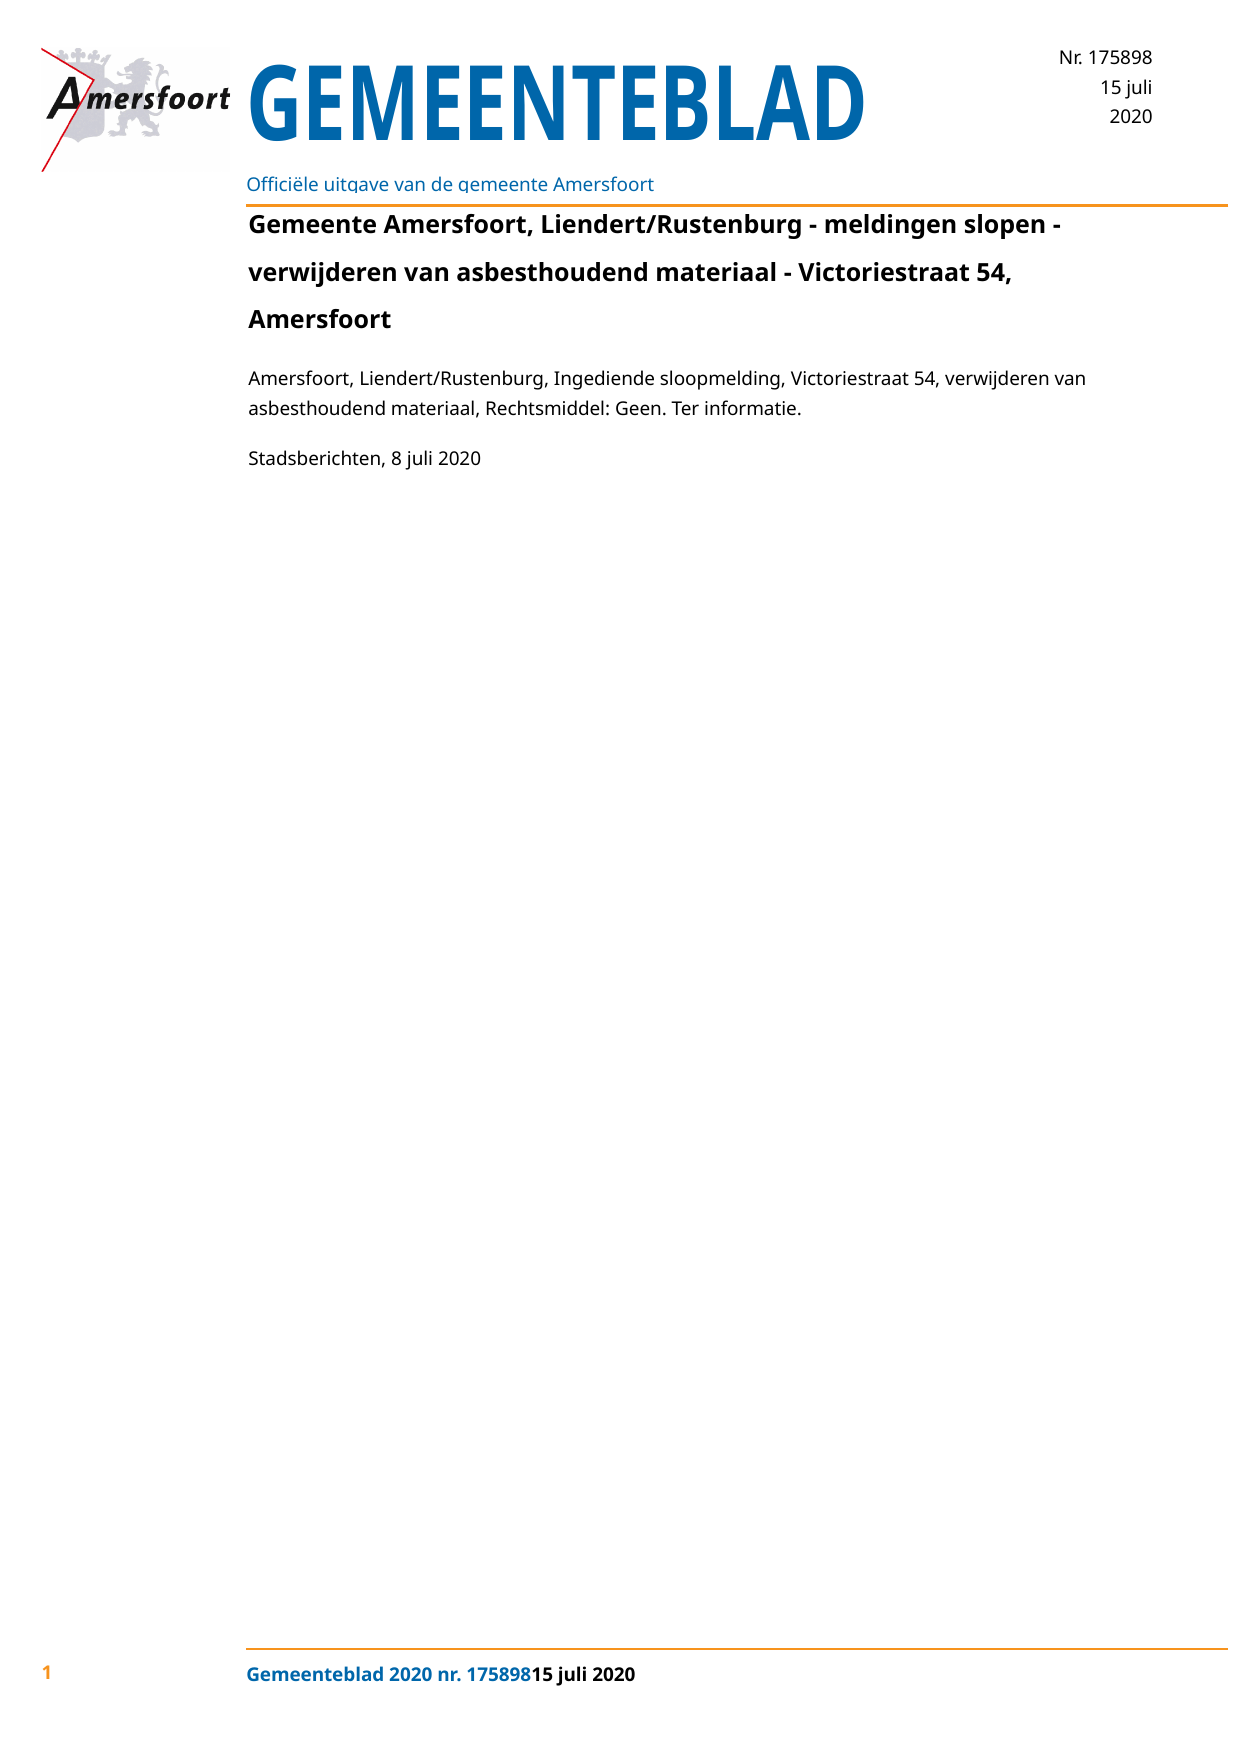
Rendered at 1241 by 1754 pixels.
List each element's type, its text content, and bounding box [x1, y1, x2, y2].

text Gemeente Amersfoort, Liendert/Rustenburg - meldingen slopen - verwijderen van asbesthoudend materiaal - Victoriestraat 54, Amersfoort [248, 207, 1152, 336]
text Stadsberichten, 8 juli 2020 [248, 446, 1152, 471]
text Amersfoort, Liendert/Rustenburg, Ingediende sloopmelding, Victoriestraat 54, verwijderen van asbesthoudend materiaal, Rechtsmiddel: Geen. Ter informatie. [248, 366, 1152, 421]
picture [41, 47, 231, 172]
